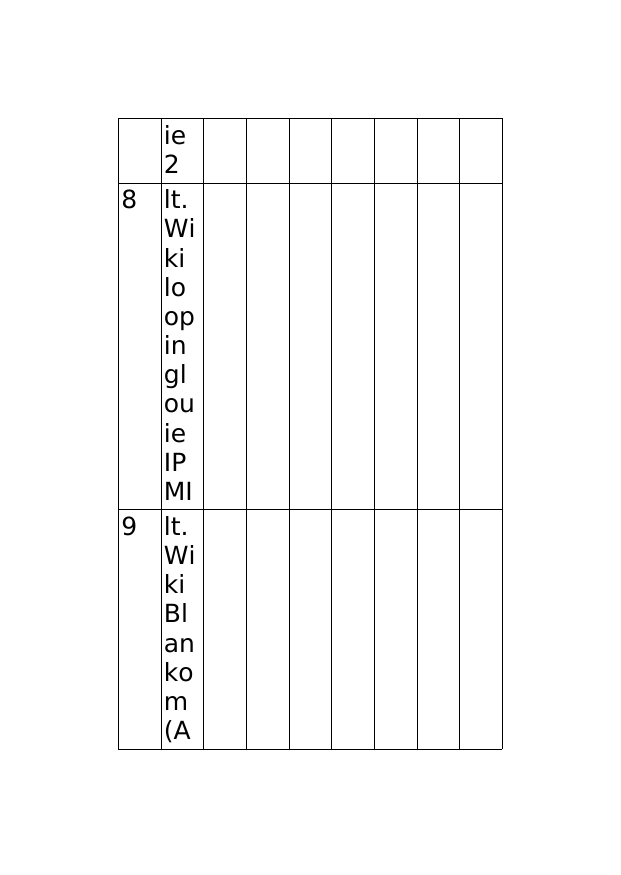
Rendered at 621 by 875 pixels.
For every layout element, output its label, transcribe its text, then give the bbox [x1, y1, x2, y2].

table_cell lt. Wiki loopinglouie IPMI [162, 184, 203, 509]
table_cell [290, 510, 331, 748]
table_cell [418, 119, 459, 182]
table_cell [204, 119, 246, 182]
table_cell [247, 510, 289, 748]
table_cell 9 [119, 510, 161, 748]
table_cell [460, 510, 502, 748]
table_cell 8 [119, 184, 161, 509]
table_cell [460, 184, 502, 509]
table_cell [375, 510, 417, 748]
table_cell [119, 119, 161, 182]
table_cell [247, 119, 289, 182]
table_cell [375, 184, 417, 509]
table_cell [332, 510, 374, 748]
table_cell [204, 510, 246, 748]
table_cell [290, 119, 331, 182]
table_cell ie 2 [162, 119, 203, 182]
table_cell [460, 119, 502, 182]
table_cell [204, 184, 246, 509]
table_cell lt. Wiki Blankom (A [162, 510, 203, 748]
table_cell [332, 119, 374, 182]
table_cell [418, 184, 459, 509]
table_cell [247, 184, 289, 509]
table_cell [418, 510, 459, 748]
table_cell [375, 119, 417, 182]
table_cell [332, 184, 374, 509]
table_cell [290, 184, 331, 509]
